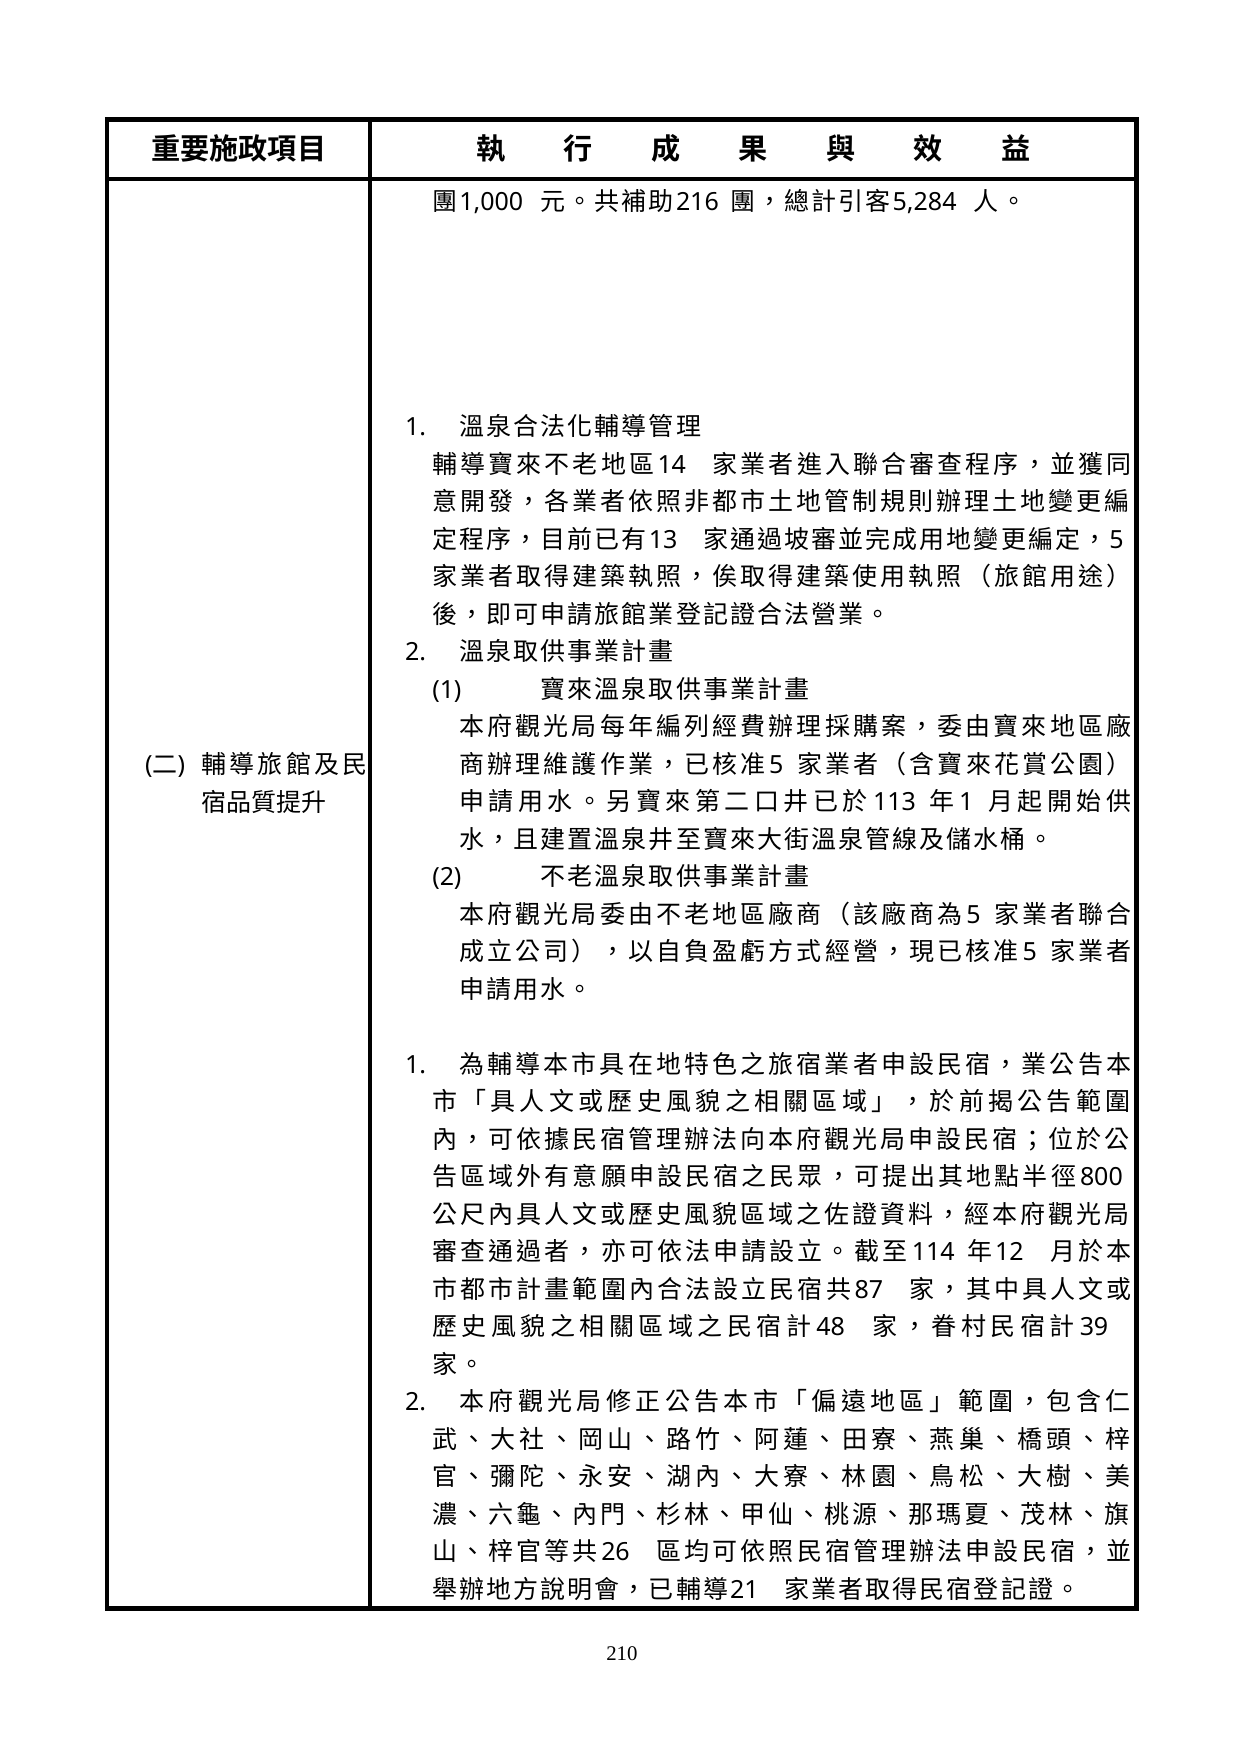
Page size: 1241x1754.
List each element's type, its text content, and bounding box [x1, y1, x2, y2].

table_header 執 行 成 果 與 效 益 [372, 122, 1134, 176]
table_header 重要施政項目 [109, 122, 368, 176]
table_cell 觀光行銷 多元行銷策略作為 多媒體數位行銷 多元觀光文宣 透過產官學合作建置旅遊資訊服務站 推廣套裝旅遊產品 美食觀光行銷 演唱會經濟帶 動觀光效應 高雄熊觀光大 使 郵輪觀光 山城觀光-行 銷東高雄九區 航班(線、點)爭取 積極開拓國內外客源 2025日本關西 地區觀光推介會 「第16屆台日觀光高峰論壇in鳥取」 2025參訪日本 熊本、北九州、韓國高陽市 「第38屆TVA/ KATA臺韓觀光交流會議」 第一屆「全球城市觀光高峰會」 2025菲律賓馬 尼拉觀光推廣會 參加國內旅展 團體旅遊補助 觀光產業提升及管理 觀光產業輔導管理 溫泉合法化之輔導管理 輔導旅館及民宿品質提升 旅宿業檢查及管理 觀光旅館相關產業招商 觀光推展 觀光節慶活動之推展 發展特色觀光及多元主題活動 景點建設及營運管理 蓮池潭風景區 旗津風景區 愛河風景區 金獅湖風景區 壽山風景區 澄清湖 崗山之眼園區 月世界風景區 美濃小鎮 其他觀光建設 動物園營運管理 壽山動物園服務升級 動物飼養管理與醫療保健 動物園維護管理 教育推廣暨行銷招商 積極與國內外動物園或其他動物圈養機構進行交流 推動內門觀光休閒園區開發計畫 整體風險管理(含內部控制)推動情形 [109, 181, 368, 1606]
table_cell 專人經營高雄旅遊網、臉書、IG等社群網站，即時發送相關旅遊訊息，並持續提升本市觀光的關注度及參與度，截至114年12月臉書粉絲團追蹤人數51萬6,102人，較去年同時期增加2萬8,942人；IG追蹤人數6萬1,649人，較去年同期增加1萬2,151人。 高雄旅遊網設置7個語言版本(中、簡中、英、日、韓、越、泰)，提供可適用旅客持有的多元載具之網頁介面服務（RWD），更提供評價建議、旅遊攻略及景點相關資訊，為推動智慧觀光，已陸續建置壽山情人觀景台與蓮池潭、旗津海岸等三處高解析度觀光即時影像，使觀光局YouTube 頻道訂閱人數，從111年1月7,000人訂閱，截至114年12月已有2萬3,981人訂閱，成長1萬6,981人次。 現已編撰6個語言版本（中、英、日、韓、越、泰）大高雄觀光摺頁，以及針對重要海外市場（英、日文）規劃精美宣傳手冊；另觀光局各項大型活動及借問站服務，亦會規劃相關活動文宣品，提供各項旅遊服務資訊，推廣在地深度旅遊。 結合在地大專院校及民間團體資源，於本市高鐵左營站、高雄火車站、小港機場等重要交通節點及田寮月世界景區、觀音山設立旅服中心，提供國內外旅客更友善之諮詢服務，114年旅服中心服務旅客人數總計約12萬人次。 配合交通部觀光署政策，與在地店家合作建置「借問站」，截至目前已完成六龜、甲仙、杉林、內門、旗山、美濃、大樹、大社、左營、前金、前鎮、苓雅、茄萣、桃源、鳥松、燕巢、鼓山、鹽埕、岡山、橋頭、路竹、鳳山、三民、永安、梓官及旗津地區等共47個服務據點，並設計分區地圖資訊看板與友善旅遊諮詢服務，並設有WiFi熱點與QR code連結至雲端，提供數位服務，呼應市府淨零減碳政策。 配合交通部觀光署政策推出高雄好玩卡，結合本市交通運具推出遊程，落實低碳旅遊。114年度共計銷售80,621套，較去年增加16,828套（總累積銷售約達28萬套)。目前「高雄好玩卡」推出產品： 3日券，係整合28處在地特色景點（選5處），搭配MeNGo48小時的高雄全運具交通，更贈送限量蓮池潭龍虎紀念杯，輕鬆暢遊大高雄，市價高達2,319元，特價1,400元。 1日券QR Code電子套票，產品特色強調即買即用，28處景點（選3處），搭配捷運、輕軌一日無限搭乘，更贈送限量蓮池潭龍虎紀念杯，市價高達1,620元，特價780元。 結合高鐵假期專案，推出「高鐵高雄好玩卡」，主打高鐵+高雄交通+亞灣港區的主題套票，作為主力銷售產品。 針對國內外自由行旅客，陸續與KLOOK、KKDAY、易遊網等全球13個知名線上平台合作，加上多語系的購買網站，提供更方便、多元的購票及使用體驗。 2025年大港閱冰-冰品市集嘉年華 透過辦理高雄冰品特色市集，打造觀光行銷美食品牌-大港閱冰，114年8月16、17日於臨海三路封街舉辦，將近50間高雄在地冰品與美食店家參與活動並協助店家行銷宣傳，共計吸引將近5萬人潮。參與店家整體業績較去年提升3成以上。另今年度首次跨界整合青年局、科工館、在地商圈店家、旅宿業者及哈瑪星地區文史協會等資源，帶給遊客新的美食旅遊體驗。 2025高雄奶茶節 114年9月20日至21日於鹽埕大勇路舉辦高雄奶茶節市集活動，現場匯集超過70家奶茶與美食品牌，帶動市集店家業績成長3至5成，鹽埕周邊商圈買氣成長至少3成，兩日吸引逾10萬人次參與。 2025高雄咖啡節 114年11月22、23日於凹子底公園辦理，集結 60 間咖啡、美食甜點品牌與神農市集小農店家80攤，總共140間攤位共襄盛舉，加上「好咖雲集」，多位高雄世界冠軍咖啡師、金牌名店加持，2天活動吸引超過 5 萬名民眾到場品嘗咖啡。參與店家較去年整體業績提升3至4成。 2025高雄鹹酥雞嘉年華 114年11月15、16日於大遠百追夢廣場辦理，集結全台人氣炸物名店、手搖飲品與特色餐車共65攤到場同歡，2天活動湧入約12萬人次，帶動周邊商圈及業者業績較去年同期成長5成，並有許多外國遊客前往品嘗，體驗高雄美食國際魅力。 114年1月1日至12月31日止，Kylie Minogue、SUPER JUNIOR-D&E、Maroon 5、RAIN、落日飛車、麋先生、告五人、張學友、孫燕姿、陳奕迅、江蕙、BLACK PINK、TWICE、周華健等國內外知名大咖藝人在高雄舉辦共逾109場演唱會，共吸引近163萬人次，創造逾52億觀光產值。 自112年起優化高雄熊2.0形象，同步規劃設計高雄熊主題歌曲、舞蹈、LINE貼圖、影音短影片並建立FB、IG及YT等社群平台，積極打造高雄熊IP形象。截至114年12月止臉書粉絲團追蹤人數3萬6,371位，IG追蹤人數8,453位。 積極推廣市府各局處及民間產業，開放申請「高雄熊名稱及其專用圖檔非專屬授權使用」製作周邊商品、文宣圖卡等，提升高雄熊品牌效益及其知名度，114年共有36件申請案。 積極規劃高雄熊出席市府各局處大小活動、宣傳影片拍攝及國內外旅展等活動，如陪同市府長官拜訪或接見外賓活動、參加2025高雄冬日遊樂園活動、知名韓團來台應援舞、2025高雄市跨年及元旦升旗活動、參加台北及高雄國際旅展、菲律賓天團SB19 MV拍攝、出席海外觀光推介會及各大美食活動等，高雄熊出席活動展現的熱情，均能引起民眾歡迎並爭相合照，達成積極城市觀光大使行銷曝光之效果。 陸續開發周邊商品，開發包含棒球帽、高雄熊後背包及運動毛巾等明星商品，另114年9月下旬於蓮池潭意象廣場打造「高雄熊IP主題館」，並於115年1月正式開幕。除現行全國銷售通路共計7處，同步於線上線下販售外，本年度亦同步與本市觀光產業合作（如高雄圓山大飯店、漢來大飯店等），讓高雄熊商品專櫃進駐星級飯店。另不定期配合各大亮點活動設立高雄熊快閃商店，讓高雄熊曝光度最大化，開拓更多異業通路，共同販售行銷高雄熊商品。 為深化高雄熊知名度，於113年8月開始舉辦「高雄熊走跳校園巡迴」活動，並開放本市各級學校申請，並規劃各校師生一起與高雄熊唱跳「愛上我高雄熊」主題曲，截止114年12月底，高雄熊已巡迴六龜區、茂林區、美濃區、彌陀區、茄萣區、桃源區、杉林區、苓雅區、仁武區及鳳山區等，共計17區23所學校。 為推動高雄郵輪國際觀光，提供更便利之旅遊資訊，觀光局印製郵輪旅客專屬摺頁，內容包含交通路線圖、景點及美食推薦，另外也規劃「輕軌遊亞灣、鼓鹽嚐美食、踩風迎蔚藍、商圈購歡樂及打卡美景」等5條3-6小時之建議遊程，提供郵輪旅客免費索取。 針對自由行旅客，觀光局亦推出「高雄好玩卡」套票（QR CODE），整合捷運、輕軌沿線景點、商家優惠及交通無限次搭乘，讓旅客輕鬆暢遊高雄，相關網路購票資訊放置於旅運中心大廳。 結合台灣高鐵與麗星郵輪的跨界合作專案，凡購買「高鐵郵輪假期」即贈郵輪消費金每房2,000元、另加碼高雄市商圈夜市券每人100元及MeNGo 24小時觀光套票。 今年度結合東高雄觀光產業及商圈，於六龜新開紀念公園、杉林日光小林社區舉辦大型音樂市集活動，同時規劃11條主題路線、25場東高雄深度小旅行，吸引超過800人報名參加，並邀請韓國安芝儇、MINGO、烙野孩等網紅拍攝影片，總累計瀏覽人次超過10萬人次以上，並藉由網紅相關通路搭配行銷，積極推廣東高雄觀光。 經本市多位立法委員及本府相關單位持續努力下，114年12月高雄機場國際航線直飛兩岸（含港澳）及國際城市共33個航點、每週航班總計405班（單向），相較於疫情前108年12月共36個航點、每週往返航班總計411班（單向），航班復飛進度約82.24%。 邀集60位高雄觀光業者至日本大阪，與超過150名當地業者進行B2B與推介會，另邀請日本知名YT「海老原まよい、豆芽小哥、小林賢伍、Ablin Channel」等人，於推介會期間行銷高雄，成為在關西地區行銷高雄觀光的最佳代言人。 另外安排5場官方拜會，包含駐大阪經濟文化辦事處、JATA日本旅行業協會、公益財團法人大阪本府觀光局、JTB旅遊集團、樂桃航空大阪總部等單位，另參訪難波豪華花月劇場及黑門市場商店街振興協會，深化業者與日本旅遊業界的合作關係。 2025「第16屆台日觀光高峰論壇」：5月29日至6月1日，本府觀光局赴日本鳥取縣參加「第16屆台日觀光高峰論壇」活動，以「台日觀光新篇章：邁向深化交流」為主題，由兩國各地方政府觀光單位及觀光產業代表共同與會，台日雙方近200位觀光先進共襄盛舉。針對觀光產業未來發展進行意見交換，涵蓋內容包括地方引客策略、觀光軟實力發展、高端旅遊市場開拓、修學旅行推廣、姊妹城市合作及海外推廣行銷等議題。 114年4月22至26日，由林副市長欽榮率市府本府觀光局、新聞局、經濟發展局、交通局、行政暨國際處、資訊處等局處，前往日本熊本、北九州、韓國高陽市，拜訪當地政府單位及觀光業者，積極推動城市外交與觀光行銷，深化國際交流合作。 114年6月18日至20日，由高閔琳局長率領同仁前往韓國木浦，出席「第38屆TVA/KATA臺韓觀光交流會議」，向韓國旅行業協會（KATA）、韓國文化體育觀光部、韓國觀光公社、旅行社與航空代表推廣高雄觀光亮點，強化臺韓觀光交流與城市行銷的長期佈局。 114年10月26日至29日，由觀光局長高閔琳出席「全球城市旅遊振興機構」（Tourism Promotion Organization, 簡稱TPO）與釜山市政府、釜山觀光公社共同主辦的第一屆「全球城市觀光高峰會」（Global City Tourism Summit）。會議包括來自韓國、日本、馬來西亞、越南全球13個國家、22座城市、逾1,200位政府官員、城市領袖及觀光產業代表參與，藉由本次觀光政策交流平台，向國外貴賓展現高雄多元且具特色的城市觀光魅力。 114年9月前往菲律賓辦理高雄觀光推廣活動，邀請本市觀光公協會及觀光相關產業業者，組團約60人，前往菲律賓辦理高雄海外觀光推介會，以營造公私部門齊心協力推廣本市觀光之氣勢與決心，同時透過我方業者與當地業者間互相交流，推廣高雄觀光旅遊特色，提升高雄國際觀光競爭力。 另外安排10場拜會，包含中華航空駐菲律賓分公司、菲律賓旅行社協會PTAA、RAKSO Travel、AirAsia航空公司、PAN PACIFIC Travel、駐菲律賓臺北經濟文化辦事處TECO、Agoda 菲律賓分公司、觀光署駐馬尼拉臺灣觀光服務分處、馬尼拉觀光部及菲律賓台商總會等單位，深化業者與菲律賓旅遊業界的合作關係。 在國內旅展，聯合本市優質觀光業者，共同成立高雄館，以高雄觀光亮點為主軸，設立「高雄遊樂園」，高雄熊貫穿整體意象，強調高雄化身為國際化都市，無論是科技產業、郵輪觀光、國際會展、數位文創等，都持續不斷精進。本府觀光局攜手農業局、原民會等局處及觀光協會、東高雄產業聯盟、高雄市觀光工廠發展協會、高雄市觀光協會、高雄市民宿發展會、旅館商業同業公會、豐趣科技、趣活文創等代表高雄食衣住行育樂之優質業者共同行銷推廣高雄觀光。 1.「2025高雄市旅行公會國際旅展」於5月9日至12日假高雄展覽館辦理。 2.「2025高雄觀光交流會（台北場）」於6月9日假台北君品酒店辦理。 3.「2025 TITE台灣國際旅展秋季展」於8月22日至25日假台北世貿展覽館辦理。 4.「2025 ITF台北國際旅展」於11月7日至10日假台北南港展覽館辦理。 5.「2025高雄市旅行公會冬季國際旅展」於11月28日至12月1日假高雄展覽館辦理。 2025高雄國內旅遊團體補助計畫 114年7月1日至12月20日辦理，旅行社組團 15人（含）以上團體、安排兩天一夜以上行程至高雄旅遊，並住宿高雄合法旅宿，即可申請補助一晚住宿費，平日（週日至週四）住宿每團補助5,000元，假日（週五、週六及國定假日）住宿每團補助3,000元，行程必須安排至少兩個高雄景點，其中一個須為本市環境教育景點；另至澄清湖風景區旅遊者及至東高雄地區（包含甲仙、六龜、茂林、桃源及那瑪夏等區）旅遊者加碼1,000元。截至114年12月，本計畫共計12件申請案，累計引客367人。後續延長至2026年執行，以利吸引更多旅客來高。 2025國際團體旅客至高雄旅遊住宿獎勵計畫 114年4月1日至5月22日辦理，旅行社組團10人（含）以上入境國際團體旅客至高雄景點旅遊、兩天一夜以上行程，補助住宿每團每晚3,000元至12,000元，最多補助二晚。團體自高雄國際機場搭機入境或出境再加碼每團1,000元。共補助216團，總計引客5,284人。 溫泉合法化輔導管理 輔導寶來不老地區14家業者進入聯合審查程序，並獲同意開發，各業者依照非都市土地管制規則辦理土地變更編定程序，目前已有13家通過坡審並完成用地變更編定，5家業者取得建築執照，俟取得建築使用執照（旅館用途）後，即可申請旅館業登記證合法營業。 溫泉取供事業計畫 寶來溫泉取供事業計畫 本府觀光局每年編列經費辦理採購案，委由寶來地區廠商辦理維護作業，已核准5家業者（含寶來花賞公園）申請用水。另寶來第二口井已於113年1月起開始供水，且建置溫泉井至寶來大街溫泉管線及儲水桶。 不老溫泉取供事業計畫 本府觀光局委由不老地區廠商（該廠商為5家業者聯合成立公司），以自負盈虧方式經營，現已核准5家業者申請用水。 為輔導本市具在地特色之旅宿業者申設民宿，業公告本市「具人文或歷史風貌之相關區域」，於前揭公告範圍內，可依據民宿管理辦法向本府觀光局申設民宿；位於公告區域外有意願申設民宿之民眾，可提出其地點半徑800公尺內具人文或歷史風貌區域之佐證資料，經本府觀光局審查通過者，亦可依法申請設立。截至114年12月於本市都市計畫範圍內合法設立民宿共87家，其中具人文或歷史風貌之相關區域之民宿計48家，眷村民宿計39家。 本府觀光局修正公告本市「偏遠地區」範圍，包含仁武、大社、岡山、路竹、阿蓮、田寮、燕巢、橋頭、梓官、彌陀、永安、湖內、大寮、林園、鳥松、大樹、美濃、六龜、內門、杉林、甲仙、桃源、那瑪夏、茂林、旗山、梓官等共26區均可依照民宿管理辦法申設民宿，並舉辦地方說明會，已輔導21家業者取得民宿登記證。 為輔導原住民族地區觀光產業發展，本府觀光局訂定「高雄市原住民族地區部落民宿結構安全鑑定項目作業要點」，原鄉特色部落建物如石板屋或高腳屋等，得以結構安全鑑定證明等文件替代建物執照申設民宿，提供旅客具在地特色的住宿體驗。已於茂林及那瑪夏區公所辦理3場民宿申設輔導說明會，那瑪夏區公所輔導業者取得結構安全證明文件，已有3家業者取得民宿登記證。 輔導旅館取得星級評鑑 為提升本市旅館服務品質，配合交通部觀光署實施星級旅館評鑑新制，推動「旅館業品質提昇暨星級旅館評鑑」輔導專案。本輔導計畫共15家旅館通過星級旅館評鑑，評定為五星級旅館3家；四星級旅館2家；三星級至一星級10家。 目前本市共有五星級旅館6家、四星級旅館3家、三星級旅館19家、二星級旅館3家、一星級旅館3家，共有34家星級旅館。 辦理「性別友善旅宿推動計畫」 114年辦理2場「性別友善旅宿教育訓練課程」，邀請學界專家、性平婦女及人權團體等五位講師，從不同面向切入；期盼帶領旅宿業者與從業人員認識多元性別、提升性平意識、落實性平三法，努力營造性別友善、親子友善的觀光環境。 112、113、114年各輔導20家，目前共60家旅宿業通過性別友善旅宿認證，並於「高雄旅遊網」官網設立「性別友善旅宿專區」。邀集旅宿業者及公會代表共同參與2025「高雄同志大遊行」，未來將持續推動性別友善旅宿、廣邀更多旅宿加入性別友善行列，期盼能讓LGBTI+同志朋友與所有旅客都可感到安全、尊重。 辦理「環保標章旅宿輔導計畫」 目前計有25家環保標章旅館，其中金級環保標章旅館6家、銀級環保標章旅館7家、銅級環保標章旅館12家。 114年為輔導本市旅宿業者申請環保標章，進行個別輔導，辦理2場次輔導說明會，期透過申請環保標章，推動永續旅遊和環保旅宿，響應2050淨零碳排和綠色生活，114年度已輔導14家旅宿取得環保標章。 辦理「114年高雄市永續旅宿輔導暨評鑑計畫」 114年辦理「高雄市永續旅宿輔導認證暨評鑑計畫」，制定專屬高雄的永續旅宿認證，並於114年9月9日、9月23日、11月27日及115年1月6日推出4個場次研習課程、實地輔導40家旅宿業取得永續旅宿認證，協助旅宿業者取得高雄地區永續認證，創造優質旅遊環境，提升高雄低碳旅遊永續觀光形象。 辦理「穆斯林友善旅宿認證計畫」 目前有33家旅宿業者通過穆斯林友善旅宿認證，其中15家通過穆斯林友善餐旅認證。 114-115年預計輔導22家取得穆斯林友善旅宿認證（其中10家提供穆斯林早餐），114年3月19日於福容大飯店舉辦「2025高雄市穆斯林友善旅宿輔導說明會」，計有35家業者代表踴躍出席，114年已輔導12家旅宿取得穆斯林友善旅宿認證。 114年核發新設旅館業登記證暨旅館業專用標識計6家，核發新設民宿登記證暨民宿專用標識計6家。 為維護旅客住宿安全，不定期辦理旅宿業檢查，114年稽查合法旅宿364家次、未合法旅宿148家次，合計稽查512家次，裁罰130家，裁罰件數134件，裁罰金額計1,431萬元。 旅宿哄抬房價稽查相關防制作為 嚴防旅宿業者哄抬房價，於演唱會及連續假期前加強稽查旅宿業計345家次。查獲5家9房超收房價高於備查房價之情事，依發展觀光條例裁處外，並公布違規名單，提供予消費者知悉。 旗津渡假旅館開發案 為活化舊旗津區公所及舊旗津醫院土地，與國有財產署共同合作開發，期招商引資興建優質住宿遊憩服務設施，以吸引更多遊客到訪。111年4月完成都市計畫（細部計畫）變更，調整土地容許使用項目為住宿服務設施、餐飲業、會議廳、遊憩設施、健身運動設施、展示中心及其他經本市觀光主管機關核可之與發展觀光有關之使用項目等，以期提高投資誘因。經市場訪查，原規劃期限過長，權利金過高，111年11月重辦理權利金估算，市府財政局審議通過，降低地上權權利金為4.24億元（原5.8億元）、縮短存續期間為50年（原70年）。 113年5月與國產署召開研商會議，因估價時間已近2年，財政部國有財產署建議重新估價，經重新辦理權利金估算為4.86億元，113年8月下旬提送市府財政審議委員會審議通過，目前調整招商條件中，後提送財政部國有財產署審議同意後，辦理第五次招商。 2025「Kaohsiung Wonderland 冬日遊樂園」 1月25日至2月16日於愛河灣及周邊場域舉辦2025高雄冬日遊樂園，迎接日本人氣IP「吉伊卡哇（Chiikawa)」降臨高雄，展演期間辦理3次動態遊港活動，開幕日以水門禮迎IP進港、2月9日遊港活動及最終日之閉幕活動，創下連續2年海上動態展演的世界紀錄。 活動期間市府再度與臺灣港務公司合作，讓16-18號碼頭化身為歡樂碼頭樂園，活動總計吸引超過600萬參觀人潮，創造逾100億觀光產值。外縣市遊客超過4成以上，春節期間超過5成；高雄旅宿業住房率超過8成、春節年假市區接近滿房，帶動周邊商圈業績成長4成以上，活絡觀光商機並帶動產業發展。 活動榮獲5座國際大獎：美國「MUSE Creative Awards」、「TITAN Innovation Awards」金獎、英國「London Design Awards」金獎、義大利「Rome Design Awards」金獎及法國「French Design Awards」金獎之肯定，並創下國內連續2年六都燈會活動網路聲量第一。 2025高雄內門宋江陣 3月28日至4月6日於內門順賢宮舉辧，活動包含全國創意宋江陣頭大賽、宋江大宴、藝陣嘉年華、煙火秀、文史導覽小旅行等精彩系列活動。為推廣總舖師原鄉文化「宋江大宴」及宣傳內門藝陣， 疫情後首度與內門順賢宮、湯富隆總鋪師團隊共同北上，3月11日於臺北松山慈惠堂辦理行銷記者會，帶動內門及周邊地區觀光產業發展。 為鼓勵全國教練持續培育宋江陣表演人才，積極參與宋江陣頭大賽，首次規劃教練獎金，前三名隊伍教練分別可獲得3萬、2萬、1萬元獎金。 2025旗津風箏暨氣墊水樂園 8月9日至8月17日兩週六、日於旗津海水浴場辦理主題風箏展演，計130隻海洋主題風箏翱翔於天際，搭配地景風車裝置藝術及電音派對、親子派對、沙灘派對、拉風箏體驗、風車DIY體驗、夜光風箏及火舞表演等周邊活動，讓民眾全日暢遊旗津。 氣墊水樂園於7月26日至8月17日3個週六、日登場，設置6座戲水氣墊及1座機械遊樂設施，搭配周邊系列活動，打造大人小孩都喜歡的盛夏遊樂園，吸引遊客到訪旗津，享受在地美食及海景。6天活動為旗津地區帶來逾13.5萬人次觀光人潮。 高雄雄嗨調酒節Kaohsiung HighBall Day 9月13、14日於愛河風景區辦理，活動邀集超過70家風格酒吧及餐酒館，推廣本市夜間觀光經濟，活動2日吸引3萬名遊客到場，享受放鬆時光並體驗難得的調酒市集。 鳳山復古野餐日 10月18、19日於大東濕地公園舉辦復古野餐親子活動，號召在地特色店家，串聯市集小吃、闖關童玩、拍照打卡點及舞台表演不間斷，讓遊客深度體驗鳳山的魅力，活動2日吸引逾2萬名遊客參加，推廣鳳山在地觀光熱潮，提升地區觀光效益。 2025 Wild Wild野生活 11月1、2日邀集知名戶外品牌與排隊美食聯手打造高質感城市戶外露營體驗活動，讓民眾在衛武營都會公園的城市綠地中體驗風格露營。現場展示露營技能示範、露營車體驗、露營選物販售及活動限定美食市集與不間斷草地音樂會，活動並結合教育局「2025高雄萬聖節」辦理，2日活動共計吸引60萬人次參與。 2025乘風而騎 為推動淨零排放理念，落實永續發展（SDGs）導向策略，辦理5場次複合式單車遊程，於6月3日、9月21日、10月5日、11月1日及11月8日，於左營、三民、岡山、鳳山、林園及鳥松等區辦理單車主題活動及深度遊程，透過市集、音樂會、親子活動等方式，結合在地社區協會合作導覽，藉由低碳旅遊行銷高雄市特色景點，活絡地方觀光產業發展。 2025海線潮旅行 10月19、26日及11月2、9日於北高海線地區（茄萣、永安、彌陀及梓官）辦理4場次深度遊程路線，另於11月23日於彌陀區辦理闖關活動，11月29日於梓官赤崁海濱辦理音樂市集活動，運用多元管道行銷高雄海線觀光，展現高雄海洋首都的城市特色。 為擴大觀光效益，吸引外縣市遊客至本市茄萣、永安、彌陀、梓官及林園等臨海區域旅遊，推出「2025海線潮旅行團體旅遊補助計畫」，旅行社業者辦理團體旅遊補助車資一團4,500元。 楠梓親子運動趴 12月7日於楠梓區藍田公園草地舉辦，以體適能運動、趣味闖關、體驗活動、音樂表演、市集活動等多元方式，推廣親子戶外休閒活動，活絡地方及周邊地區觀光發展及效益。 經典小鎮推廣系列活動 2025大樹水樂園暨小旅行：8月30、31日於舊鐵橋溼地公園辦理沁涼水樂園活動，與在地協會、職人及農民合作，串聯大樹區自然景觀、人文歷史、手作體驗及農村文化，規劃4條走讀漫遊小旅行，強化遊客對大樹區的記憶與情感連結，活動2日吸引近2.5萬名遊客參加，推動地方及周邊觀光發展，提升地區觀光產值。 寮寮小時光：12月20、21日於大寮捷運站前辦理，活動包含幼幼台兒童帶動唱、小丑、魔術師表演、趣味闖關遊戲、兒童體適能活動及美食文創市集；並與地社區發展協會攜手推出4場次走讀遊程，深度探訪大寮人文歷史風情，成功行銷大寮觀光。 2025茄萣烏金大賞夕陽音樂會：12月28日於興達港漁市前封路辦理，邀請米其林餐廳主廚以在地食材現場創作特色海味料理，並邀集30家在美食市集及多位實力派歌手現場演出，活動並結合茄萣區興達港觀光漁市推出烏魚子特賣會，達成單日吸引破萬觀光人潮造訪，推動海線地區及周邊觀光發展並帶動觀光產值。 2026「Kaohsiung Wonderland 冬日遊樂園」 2026 Kaohsiung Wonderland 冬日遊樂園於2月7日至3月1日，於愛河灣及周邊場域舉辦，以「超人降臨港都」為故事主軸，將象徵正義、守護城市的「超人力霸王」IP，結合場域與周邊的地景地貌創作，凸顯海港城市特色，以融合陸地、水面等多元展示空間規劃內容，並結合周邊商圈，共同營造高雄「超人慶典」與節慶氛圍，吸引遊客來高雄深度旅遊，活絡觀光商機並帶動產業發展，共締造參觀人次逾731萬人次，觀光產值逾126億元。 蓮池潭風景區整建工程 打通春秋閣烏龜池造成之步道斷點，完善蓮池潭環潭步道系統，提升景區動線與遊憩機能。同時改善纜繩滑水區周邊老舊鋪面，優化水岸環境與安全性，並改善風景區照明及指標設施，提升整體遊憩品質。（114年9月完工） 辦理蓮池潭委託經營案件 為提升蓮池潭整體旅遊服務品質，並促進在地觀光休憩活動發展，觀光局辦理「蓮池潭遊客服務中心出租案」，並於114年9月展開試營運，規劃打造為「高雄熊主題館」，提供高雄熊主題周邊商品販售，同時結合簡易旅遊諮詢服務，強化遊客接待與觀光服務功能。 蓮池潭物產館自 114年1月1日 由觀光局接管後，即啟動招商規劃作業，並就場域現況及營運問題進行整體分析與盤整，續辦招商作業，於115年2月2日完成簽約，廠商更正進行場地整備作業，期透過重新活化經營，打造嶄新的旅遊服務據點。 蓮池潭興建臺灣首座國際級纜繩滑水場，期帶動運動觀光人潮；另引進咖啡輕食餐飲，辦理蓮池潭景觀場域出租案（泮咖啡），發展具特色之湖畔餐飲空間，豐富遊憩體驗。 「灣區大港‧旗津領航」旗艦計畫 規劃以亞洲新灣區向外延伸，進行旗津風景區環境改造，如改善輪渡站至旗津燈塔步道、海水浴場遊客中心、救生站、公廁暨淋浴區與Sunset Bar指標建物，及辦理在地自行車推廣計畫等，整體提升旗津觀光軟硬體設備與服務，與亞灣區串聯促進觀光發展。（執行期間為113年至116年） 旗津貝殼館 為亞洲館藏數量最多的貝殼展覽館之一，展示近2,000多件貝殼，由志工團隊提供遊客解說服務。114年1至12月參觀人數約5萬0,613人次。為推廣海洋教育，於114年1月3日起開放民眾免費入館參觀。 辦理旗津委託經營案件 為提升旅遊服務完整性，於旗津濱海場域引進沙灘吧、海之星沙灘俱樂部、彩虹教堂等多元休憩服務，並辦理場域出租案，提供遊客多元休憩選擇，進而帶動旗津地區餐飲、交通及旅遊等周邊觀光需求。 愛河特色公廁推動計畫 新設公廁規劃以「永續經營」、「友善服務」及「綠色營造」為核心理念，將提供性別友善、親子友善、無障礙（含人工造口及照護床）及穆斯林友善等設施，公廁並結合商業服務與旅遊諮詢等功能，提升營運管理與維護效率。（規劃設計中） 辦理愛河委託經營案件 愛河水岸於高雄橋至中正橋區段，打造貢多拉船浪漫遊河體驗，東岸設置「白色戀人」、「愛河走走」等貨櫃屋提供簡易餐飲服務，透過各據點之串聯整合，提升愛河及周邊區域之觀光效益。 辦理小樹市集 「小樹市集」與觀光局合作，於12月13日、12月14日假愛河河西路園道舉辦，為全國最大規模的親子用品二手市集，深具親子主題性及呈現適合家庭親子共同參與的氛圍，鼓勵親子運用書本知識，自製小書繪本或自創手作產品，並體驗將知識轉化成商品，同時也教育培養從小就學會愛惜物品，以及回收物品再利用、環境友善的環保概念。 重新公告愛河水域活動範圍 於112年6月26日重新公告愛河沿岸4處下水點，並規劃於下水點設置告示牌，以標示編號、名稱、各點航行距離及登記下水QR Code，以利遊客判斷方向及靠岸距離。民眾只要實名登記就可下水遊玩，同時加強各項安全及防護措施，確保水域活動安全。 金獅湖蝴蝶園 為全國規模最大的網室型蝴蝶園，育有約1,500餘隻各種蝶類，係全年可見蝴蝶翩翩飛舞的生態園區，114年1至12月遊客人數約9萬3,345人次。 為促進民眾瞭解蝴蝶生態，導覽志工以折氣球、摺紙及標本等生動靈活的方式，以及豐富的導覽內容，提升導覽解說及互動的多元性。 壽山風景區整建工程 整建壽山動物園辦公室、解說教育中心及營隊教育空間，提升園區教育及服務功能。（預計115年9月完工） 澄清湖風景區整建工程 整建澄清湖園區兒童親水主題遊憩場，並於淡水館2樓導入兼具教育與互動功能之水資源教育設施，營造結合自然體驗及環境學習之遊戲空間。（114年12月完工） 澄清湖既有休憩設施改善工程 為優化澄清湖遊園品質，配合營運租約進行澄清湖園區迷宮花園販賣部、划船場販賣部、蜜蜂生態園及螢光秘境等老舊建物拆除，並進行綠美化，為遊客提供更舒適的休憩空間。（預計115年12月完工） 鳥松濕地 補助社團法人高雄市野鳥學會認養鳥松濕地，推動生態復育及環境教育推廣，不定期辦理親子生態推廣活動，讓大人、小孩透過活動親近大自然並增進生態保育知識；並於本市動物園、蝴蝶園及鳥松濕地引入智慧導覽系統，進行QRcode導覽系統建置，結合語音解說導覽，提供遊客更便利之旅遊導覽服務，並獲內政部濕地保育評鑑肯定（110年及112年優等、111年特優等），於111年獲得高雄市第一個濕地標章認證（鳥松重要濕地(地方級)生態旅遊暨濕地環境保育推廣教育計畫）。 崗山之眼遊憩品質提升工程 為擴大崗山之眼園區整體觀光效益，重塑第一平台入口迎賓區，新設賣店、公廁、遮陽設施與改善既有老舊候車亭，並將第四平台原售票亭擴建為兼具用餐與休憩功能之觀景平台，另參採小崗山登山協會及在地意見，優化周邊登山步道指標系統，提升園區整體觀光機能。（預計115年9月完工） 崗山之眼園區及天空廊道營運 崗山之眼園區114年2月配合「崗山之眼遊憩品質提升工程」進行整建休園，整建完成後將另行招商，委託民間專業廠商全區經營管理崗山之眼園區及車輛接駁服務，預計朝品牌化模式營運，期引進民間優質資源，強化特色服務並創意活化園區。 為帶動當地觀光發展及提供景點解說導覽，月世界遊客中心委託田寮區農會經營管理，設立田寮區第一間超商(7-ELEVEN)、小農市集及農特產品展售中心。 美濃湖環境營造工程 優化水雉工作站周邊生態遊憩設施及東西岸觀景平台，並整合全區指標系統及種植開花喬木，增進景區旅遊友善度及生態觀光資源。（預計115年8月完工） 美濃湖水雉復育園區係高雄市政府觀光局轄管場地，並交由社團法人高雄市野鳥學會認養，以公私協力從事水雉復育及環境教育推廣之工作，園區績效卓著，已成為美濃湖生態觀光基地，並分別於2025年獲得「天下城市治理卓越獎」、「資誠永續影響力獎」，及2026年獲得「保育共生地(OECMs)認證」。 觀音山登山步道改善工程 改善觀音山老舊登山步道階梯、欄杆、指標及環保公園廣場鋪面與公廁等設施，提供市民優質登山環境，提升觀音山觀光價值。（114年10月完工） 完成新動物園運動計畫 市府完成新動物園運動後，園區休憩品質及動物福祉皆有顯著改善，園方持續針對園區軟硬體設施介面及整體遊憩服務品質進行提升，114年度10月底著手進行園區解說教育中心整建工程，預計將營造出滿足多元使用需求、舒適休憩環境、結合策展及智慧運用體驗功能之綜合空間。 園方攜手辜嚴倬雲植物保種中心於園區遊客休憩空間種植較為稀有並符合環境條件的植栽，營造出獨特的綠帶空間，同時製作解說牌面，讓遊客來園區不僅能觀賞動物，亦能認識植物的美好。 動物園例假日遊客數較多，為避免對周邊交通造成衝擊，觀光局積極與府內相關單位密切討論交維措施，包含協調交通局56號公車加密行駛班次及給予乘車優惠，今年度暑假期間，與港都客運合作，推出搭乘公車到壽山動物園送門票的優惠活動，提供民眾便利遊園交通選擇。更於114年3天以上連假期間闢駛接駁專車往返鼓山二路公有停車場及動物園，提升民眾來訪便利性。 提供ibon、Klook及KKday等多元購票管道，滿足民眾購票選擇。 因應淨零趨勢及電動車充電需求，動物園停車場增設5組電動車充電樁，提升充電便利性。 動物園持續發展智慧運用，113年再次與亞旭電腦公司合作，爭取經濟部產業發展署「產業升級創新平台輔導計畫」，使用AI（ChatGPT）、Kinect體感辨識、4K高畫質影像空拍等技術，114年5月推出「草鴞巡守者」、「保育行者」、「動影尋蹤」及「生態密碼保育守衛戰」等4款具教育意義之智慧應用遊戲，為遊客帶來全新的互動體驗。另外，工研院電子與光電系統研究所，申請「亞灣5G AIoT 場域應用選題：智慧觀光」計畫經費，與壽山動物園合作，於台灣黑熊廊道設置可旋轉式透明螢幕與動物動態追跡，解決動物休憩遮蔽造成遊客無觀賞標的之情境。並透過高頻寬即時影像傳輸、結合動物姿態辨識，穩定提供良好AR 顯示互動服務品質，帶動一波互動使用風潮。114年8月起動物園委託工研院建置「智慧導覽互動服務」系統，提供AI人物角色即時客服服務，結合定點互動服務機台與移動式線上即時客服功能，並兼具多語系特色，分擔園區客服人員諮詢壓力，並提升國外旅客服務效能。 安排園區動物健檢，執行血液生化檢查及X光、內視鏡等檢驗，確實掌握動物健康狀況；參考國內外其他動物園之動物飼料配方，針對園區動物生理與年齡狀況予以調整飼料配方，同時園方妥善運用動物認養經費，辦理動物展場棲架維修、動物食物豐富化、動物醫療後送計畫等項目，提升動物圈養品質，給予更多元且營養均衡的食物，同時改善刻板行為。並在園區醫療儀器及人力不足時，啟動後送計畫與地方獸醫院合作，給予動物最佳醫療照護。 配合政府防範禽流感、登革熱及其他疫情等疾病政策，定期執行園區防疫消毒工作，並安排同仁施打公費流感及新冠肺炎疫苗。 在園方悉心照料下，113年度從Xpark引進的一對水豚，於114年1月及8月皆成功繁衍後代，擴大園區族群，提升基因多元性。另外園方亦於114年度辦理動物購置，引進鵜鶘、侏儒羊、兔豚、庫你庫你豬等可愛溫和動物，以及黑天鵝、埃及雁、白鷴、藍腹鷴等具觀賞性之鳥禽，已於年底陸續完成檢疫程序，正式亮相與遊客見面。 積極辦理園區展示場棲地改善及環境豐富化，提升動物福祉。針對狐獴獸舍進行擴建，增加活動空間。大鳥園進行地面綠化，減少土質流失，亦提供鳥禽自然休憩及覓食環境。同時因應日漸炎熱的氣候，於黑肚綿羊、豪豬、迷你驢、波爾羊及狐獴展場皆增設遮陽設施或種植樹木提供遮蔭，維護動物健康。於黑猩猩及孟加拉虎展場增設大型棲架，並於長臂猿展場增加麻繩供動物擺盪，皆可刺激動物表現自然行為，提升棲地環境品質。另園方組隊參加台灣動物園暨水族館協會辦理之「第三屆動物行為豐富化設施設計大賽」，共有4件提案晉級決賽，並有一件作品榮獲佳作殊榮肯定。 與高雄市政府農業局合作，協助野生動物收容救傷，1至12月總共協助救傷30種145隻野生動物，其中不乏珍貴的紅尾伯勞、褐鷹鴞、東方蜂鷹等特有保育類物種，協助動物重返自然棲地，落實動物園保育功能。並於本年度持續協助市府農業局執行台灣獼猴安置收容計劃，收容無法重返野外之台灣獼猴。 為改善園區通訊品質，加強緊急狀況應變能力，114年度針對園區無線電系統重新設計規劃，改善現階段受地形影響部分區域收訊品質不佳等狀況，提升現場動物飼養管理效率。 持續進行動物園園區及廁所環境維護清潔，委外清潔人員於每日9點前完成園區環境清潔，並定時進行園區巡邏，隨時注意環境清潔，並例行進行花草樹木修剪等維護工作，動物園亦有持續督導環境及公廁整潔工作。 為維護園區安全，動物園設有保全系統及每日保全人員值班，進行公務門進出檢驗、園區巡邏和園區工程巡查，維護園區安全。 每月針對園區高壓電氣設備進行巡檢，年度進行一次不斷電紅外線檢測及一次停電檢測，並依檢測結果改善電氣設備，穩定園區供電及用電安全。 委請專業廠商每月針對園區樹木植栽進行修剪養護，移除枯枝、垂落枝及不良枝等，避免掉落對遊客產生危險。 為避免電梯遇大雨進水損壞，今年度於園區四座動物廊道電梯井增設抽水馬達，維護設備穩定性及安全性，同時全面檢修園區圍籬，確實提升園區門禁安全，同時有效防止流浪狗入侵園區。 為提供遊客不受獼猴騷擾之用餐環境，除既有服務中心旁共食區外，園方另將園區一座涼亭圍網包覆，目前觀察成效良好，後續預計進行其他涼亭的改造。 114年度園區結合節慶辦理多場行銷教育活動，於春節、兒童節連假、萬聖節等節慶，在園區辦理行銷教育活動，內容包含動物保育繪本導讀、兒童劇團、動物園寫生活動、手作DIY等，富含教育意義並成功行銷動物園。同時與其他單位共同合作，將保育觀念觸角擴及更深更廣。春節期間適逢蛇年，與台灣爬蟲類動物保育協會合作，在園區分享爬蟲類動物知識。暑假期間更與台灣昆蟲館合作，舉辦「蟲林探險」昆蟲特展，搭配一系列深度講座，帶領大家一同探索昆蟲世界的奧妙。另外為提升入園人數，動物園推出春節期間、兒童節連假期間及暑假期間全國12歲以下兒童免費入園優惠活動，並安排一系列親子共同參與的活動，加強旅客來園誘因。 辦理行動動物園 為持續向下扎根推廣動物保育觀念，114年度辦理4場「行動動物園」活動，前進林園、大樹、湖內及茄萣等地區國小。亦與社團法人高雄市野鳥學會合作，與學童分享生活中常見的鳥類還有溼地鳥類，給學童帶來難忘的生動課程，參加學童人數超過500人。另外與高雄福華飯店合作，參與偏鄉公益活動，11月帶著園區動物前往桃源區建山國小，進行教育解說及動物繪本導讀，提升學童動物保護意識。 人猴友善共存教育宣導 持續與台灣獼猴共存推廣協會合作，在園區內設置多面獼猴相關教育宣導牌面，並於例假日由該協會志工來園宣導民眾理解台灣獼猴習性並習得正確與台灣獼猴相處的方式，同時將宣導範圍擴及園區停車場及公車站等熱區，並推出防猴包租借等措施，有效降低遊客與獼猴之衝突。另外為打造人猴友善共存環境，舉辦「獼猴宣導好有梗」創意設計大賽，邀請青年學子及社會人士發揮創意，設計具教育意義的獼猴宣導告示牌，希望共同提升動物保育意識。 與市府青年局合作，參與「114年度大港經典升級人才培育計畫」，透過「企業出題、新創解題」機制，園方針對園區美化（打卡點設計）、品牌行銷等議題，公開徵選優秀青年團隊進行提案實作，期盼透過創新設計，重新形塑壽山動物園品牌形象。 為推廣園區動物認養活動，邀請知名藝人竇智孔擔任動物認養推廣大使，7月舉行「動物認養記者會」，號召民眾與企業加入動物認養行列，攜手為提升園區動物福祉而努力。10月底與高雄大遠百合作，結合周年慶檔期，在周年慶DM露出動物認養活動資訊共同宣傳動物認養，並可讓民眾現場申辦，獲得熱烈迴響。 園區114年與台視「發現科學」、公共電視台語台「阿猴出任務」等多檔知名節目合作，透過藝人介紹園區動物，體驗園區保育員工作，正面宣傳動物園觀光魅力及保育成果。另外，由知名藝人邵雨薇及王柏傑主演，主要場景在動物園拍攝的影集《動物園》於「2025高雄電影節」舉辦盛大全球首映會，預計115年度播出時將為動物園帶來巨大行銷效益。 動物教材設計 壽山動物園利用動物認養計畫經費設計動物教育解說教案，並由園區導覽志工或保育員進行現場定點導覽，增加遊客來園之知識吸收，同時讓親子共同參與學習。 為充實園區展示物種，並引進多元基因，園方積極與六福村、台北動物園、屏東科技大學野生動物收容中心等國內其他動物園洽談動物交流合作機會。114年3月從台北市立動物園引進狐獴，5月從六福村引進非洲獅、美洲野牛、孟加拉虎等物種，與園區既有個體併群，增加物種繁衍機會。 積極與國際動物園夥伴交流合作，114年4月與六福村、新竹市立動物園合作，於新竹市立動物園辦理東南亞暨水族館協會（SEAZA）動物福利標準工作坊，聘請SEAZA動物福利及道德委員會副主席Visit Arsaithamkul博士等人擔任講師，園方亦安排第一線動物照護人員參加教育訓練，讓同仁對於SEAZA的動物福利標準都能清楚了解。並於114年11月派員參加於新加坡舉辦的2025年東南亞動物園暨水族館協會年會，與其他動物園夥伴交流，提升壽山動物園知名度與合作交流機會。 積極與其他動物園或動物醫療機構合作，加強與屏科大獸醫學院及高雄在地獸醫院所技術合作，支援專科醫生診斷及醫療儀器，提升園區動物醫療品質。 內門觀光休閒園區為市府重要政策，同時深受內門當地居民期待，園區採低度開發模式，維持現地自然生態景觀，規劃為親子、多元休憩及親近可愛溫馴動物並結合地方文化特色之觀光休閒園區。園區工程於111年11月開工，114年市府持續編列1億2,207萬8,000元投入園區工程，年底工程已進入完工驗收階段。另本案採ROT促參模式進行招商，已於114年1月召開甄審會選出最優申請人，6月完成簽約程序，廠商已進場整備當中，預計115年1月對外開放試營運，成為東高旅遊軸帶的一大觀光亮點。 觀光局已依「行政院及所屬各機關風險管理及危機處理作業原則」，將風險管理（含內部控制）融入日常作業與決策運作，考量可能影響目標達成之風險，據以擇選合宜可行之策略及設定機關之目標（含關鍵策略目標），並透過辨識及評估風險，採取內部控制或其他處理機制，以合理確保達成施政目標。 [372, 181, 1134, 1606]
